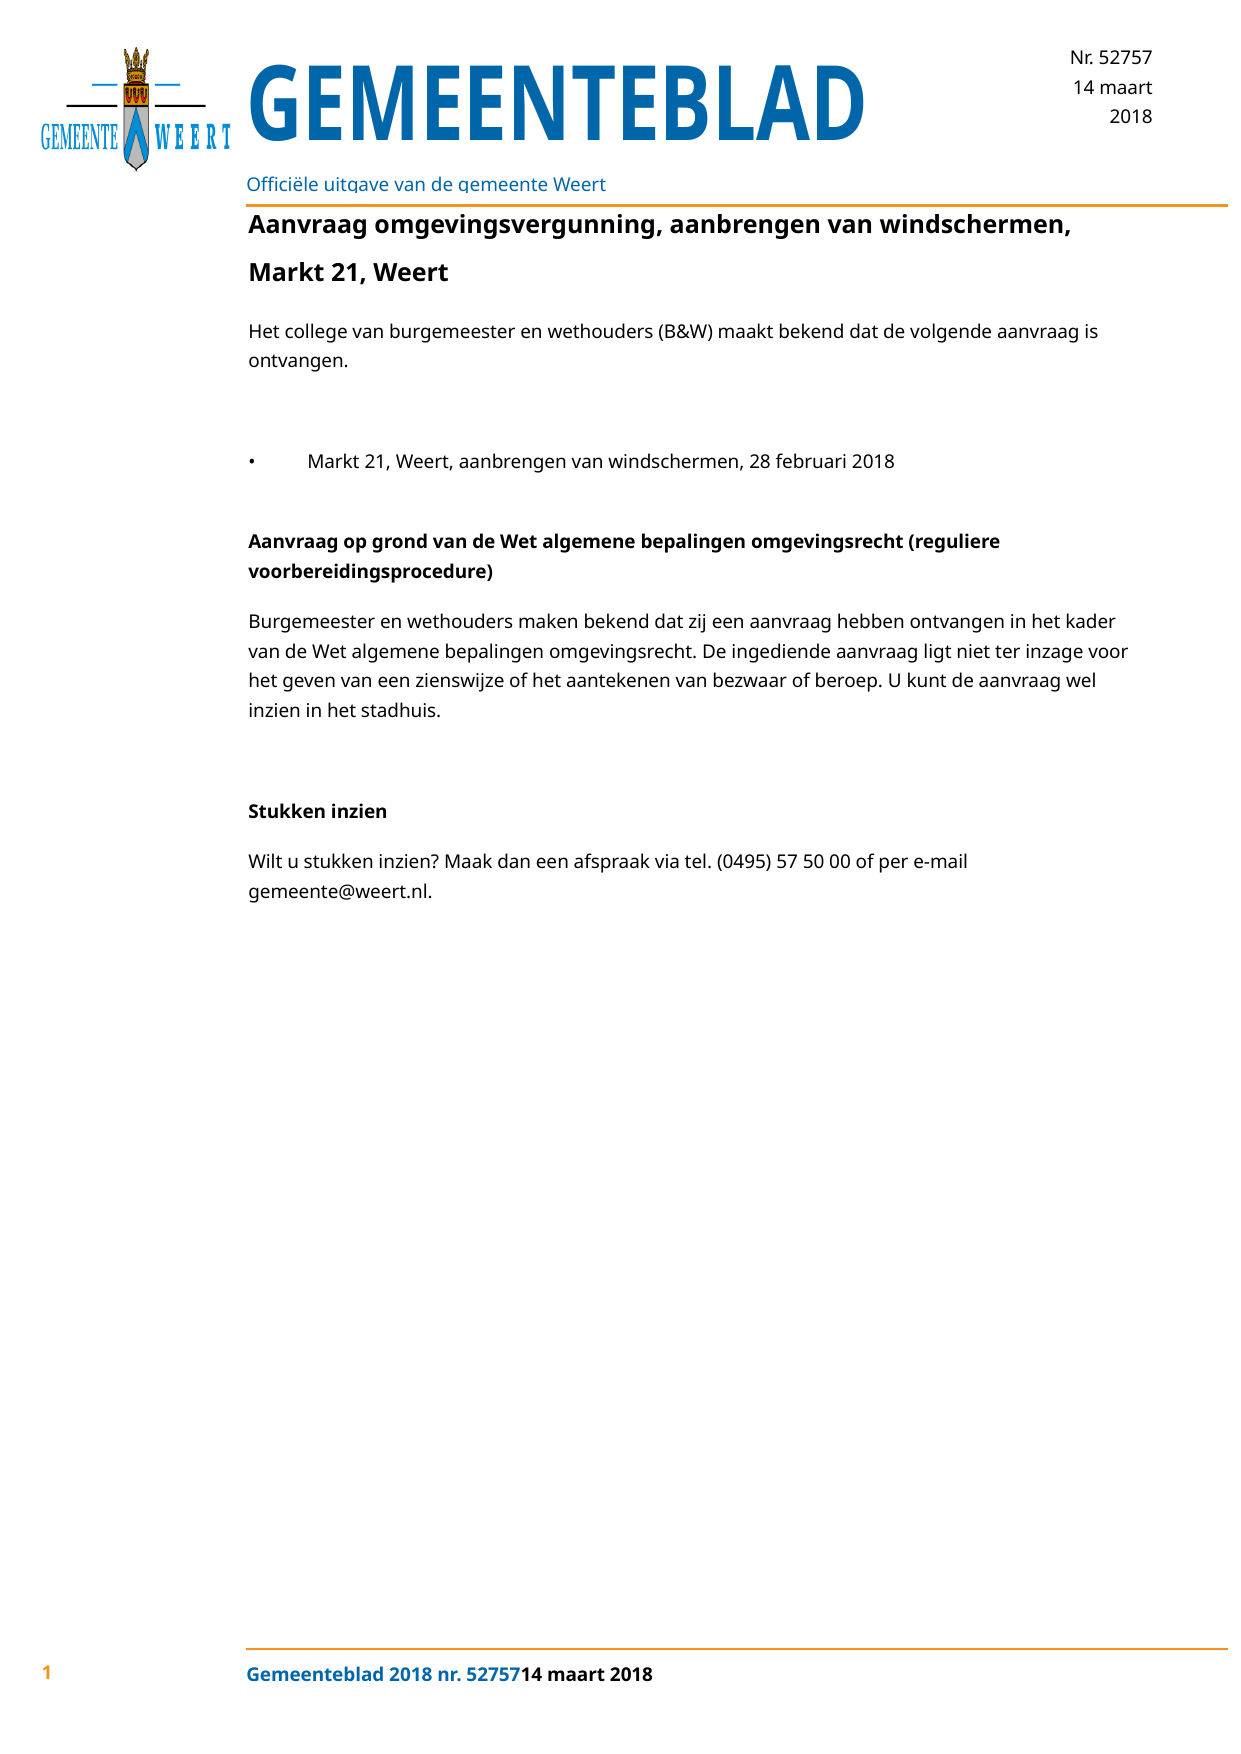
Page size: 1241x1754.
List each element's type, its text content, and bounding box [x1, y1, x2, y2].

text Stukken inzien [248, 798, 1152, 824]
text Aanvraag op grond van de Wet algemene bepalingen omgevingsrecht (reguliere voorbereidingsprocedure) [248, 528, 1152, 584]
picture [41, 47, 231, 172]
text Burgemeester en wethouders maken bekend dat zij een aanvraag hebben ontvangen in het kader van de Wet algemene bepalingen omgevingsrecht. De ingediende aanvraag ligt niet ter inzage voor het geven van een zienswijze of het aantekenen van bezwaar of beroep. U kunt de aanvraag wel inzien in het stadhuis. [248, 608, 1152, 723]
text Aanvraag omgevingsvergunning, aanbrengen van windschermen, Markt 21, Weert [248, 207, 1152, 288]
text Wilt u stukken inzien? Maak dan een afspraak via tel. (0495) 57 50 00 of per e-mail gemeente@weert.nl. [248, 848, 1152, 904]
text Het college van burgemeester en wethouders (B&W) maakt bekend dat de volgende aanvraag is ontvangen. [248, 318, 1152, 373]
list Markt 21, Weert, aanbrengen van windschermen, 28 februari 2018 [248, 448, 1152, 474]
